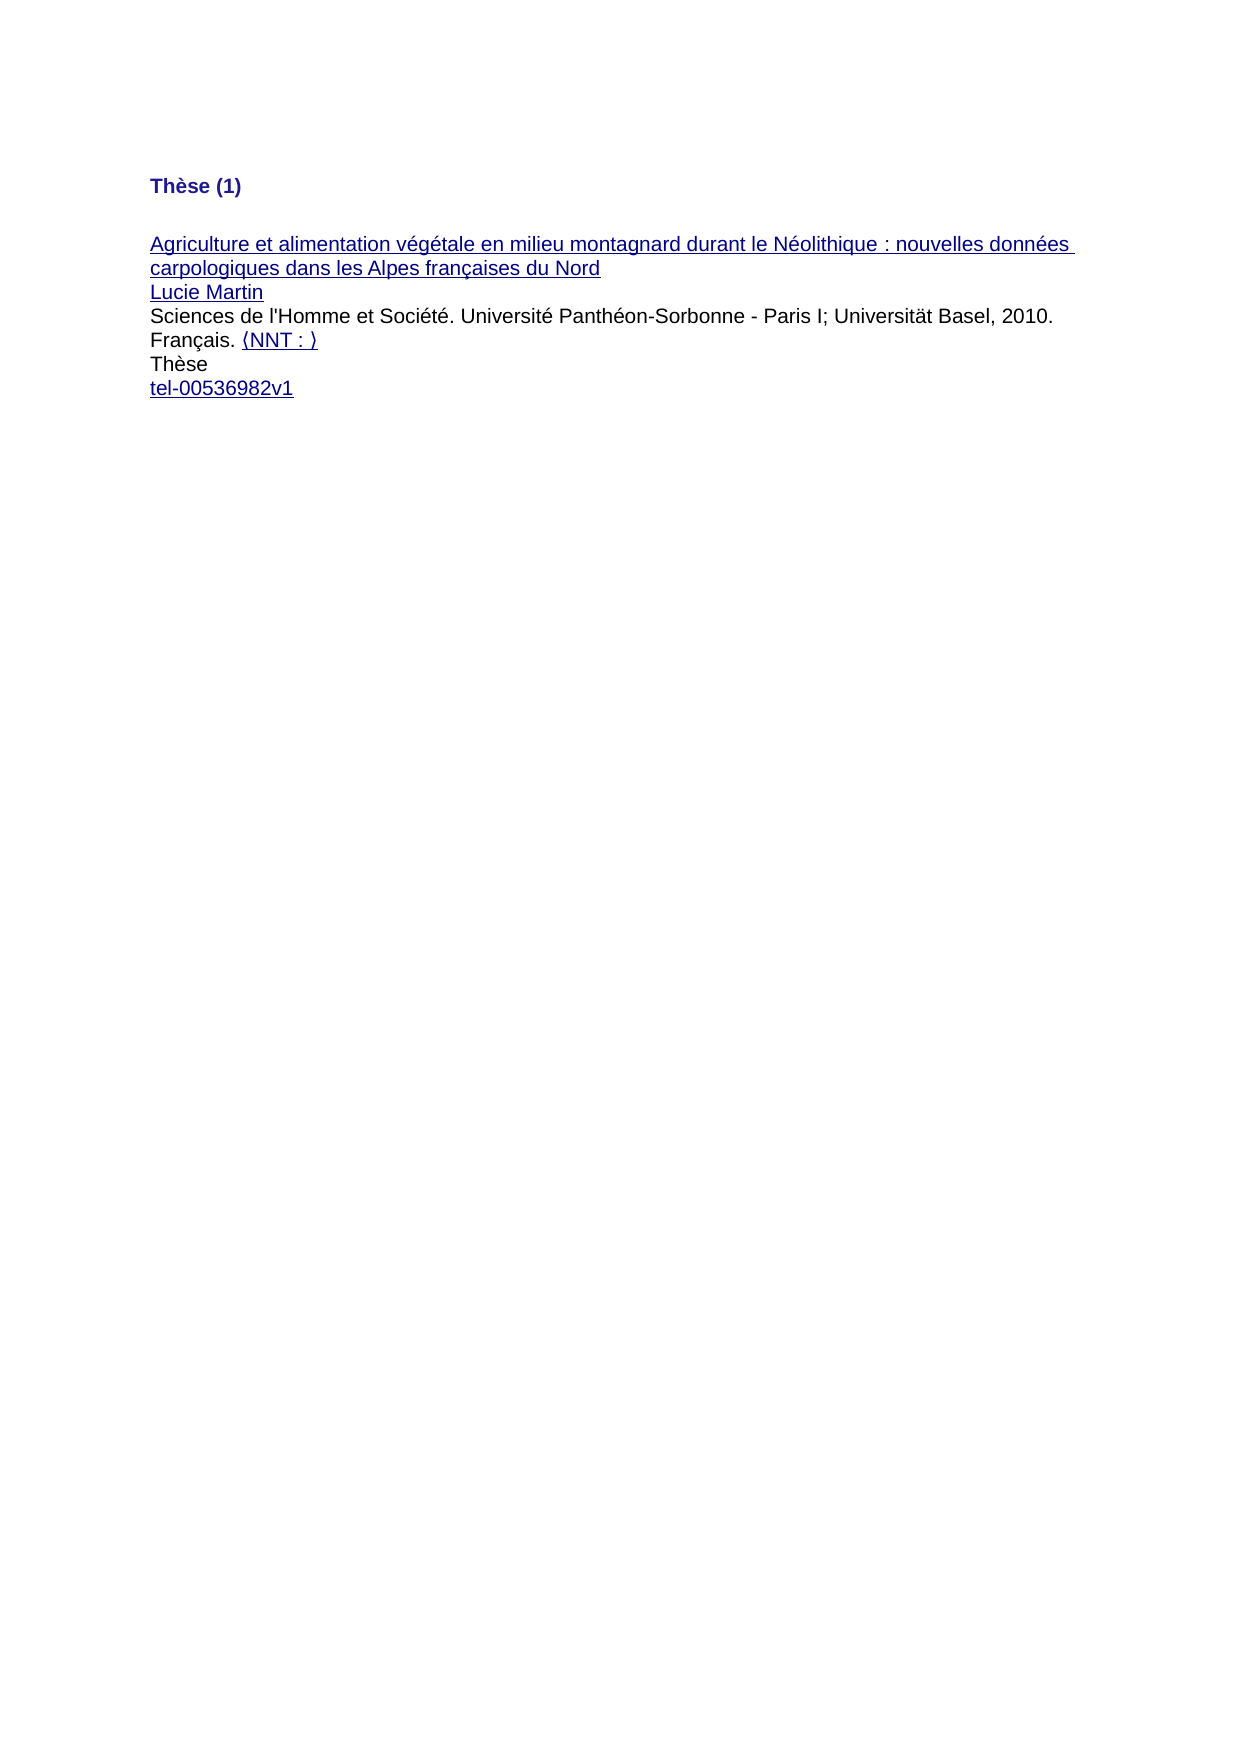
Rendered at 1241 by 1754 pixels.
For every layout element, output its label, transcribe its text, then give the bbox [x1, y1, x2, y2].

subtitle Thèse (1) [150, 174, 1090, 198]
table_header Agriculture et alimentation végétale en milieu montagnard durant le Néolithique : nouvelles données carpologiques dans les Alpes françaises du Nord Lucie Martin Sciences de l'Homme et Société. Université Panthéon-Sorbonne - Paris I; Universität Basel, 2010. Français. ⟨NNT : ⟩ Thèse tel-00536982v1 [150, 232, 1090, 400]
